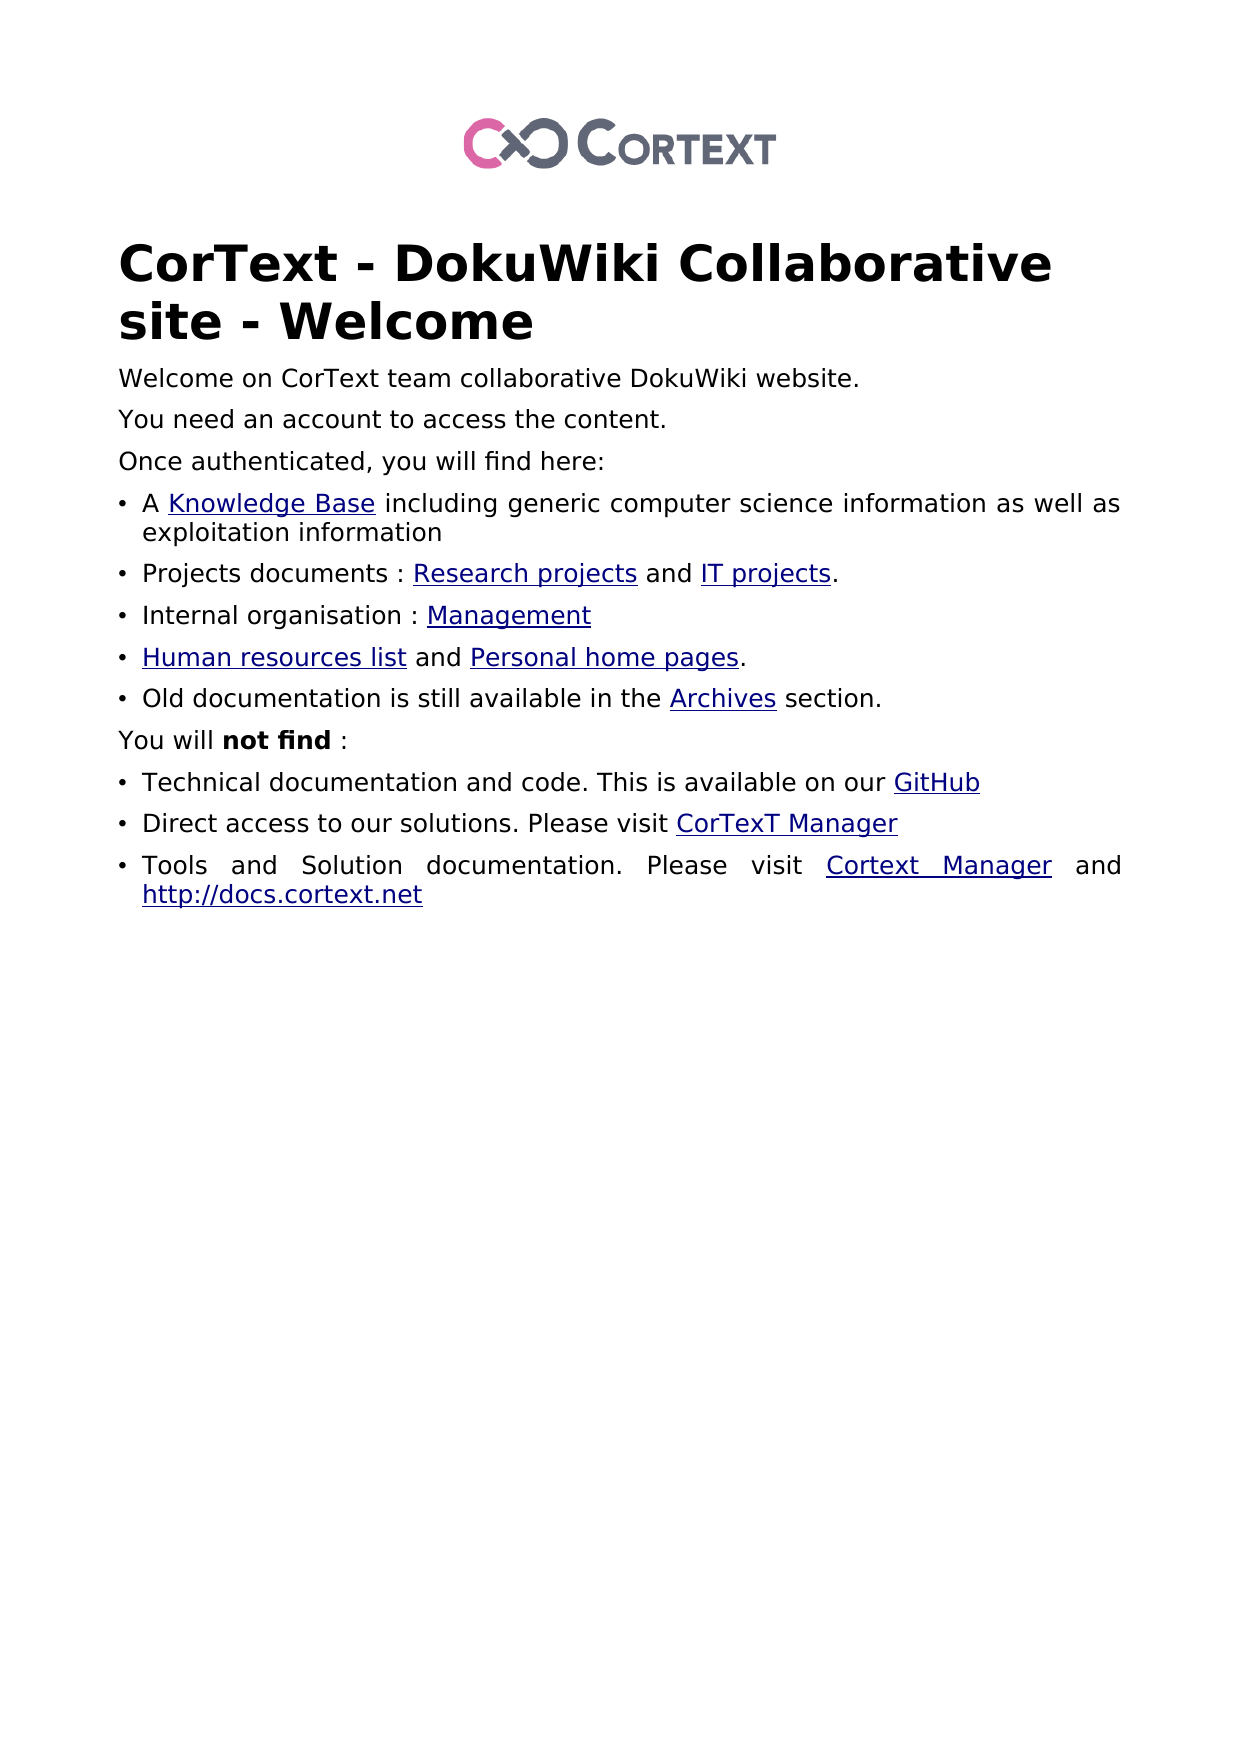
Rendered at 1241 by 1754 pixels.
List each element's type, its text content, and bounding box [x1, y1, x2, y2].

list Projects documents : Research projects and IT projects. [118, 559, 1122, 589]
text Once authenticated, you will find here: [118, 447, 1122, 476]
list Old documentation is still available in the Archives section. [118, 684, 1122, 714]
text You need an account to access the content. [118, 405, 1122, 434]
list Human resources list and Personal home pages. [118, 643, 1122, 672]
text You will not find : [118, 726, 1122, 755]
list Internal organisation : Management [118, 601, 1122, 630]
list Direct access to our solutions. Please visit CorTexT Manager [118, 809, 1122, 839]
list A Knowledge Base including generic computer science information as well as exploitation information [118, 489, 1122, 547]
subtitle CorText - DokuWiki Collaborative site - Welcome [118, 235, 1122, 351]
list Technical documentation and code. This is available on our GitHub [118, 768, 1122, 797]
list Tools and Solution documentation. Please visit Cortext Manager and http://docs.cortext.net [118, 851, 1122, 909]
picture [463, 118, 777, 169]
text Welcome on CorText team collaborative DokuWiki website. [118, 364, 1122, 393]
